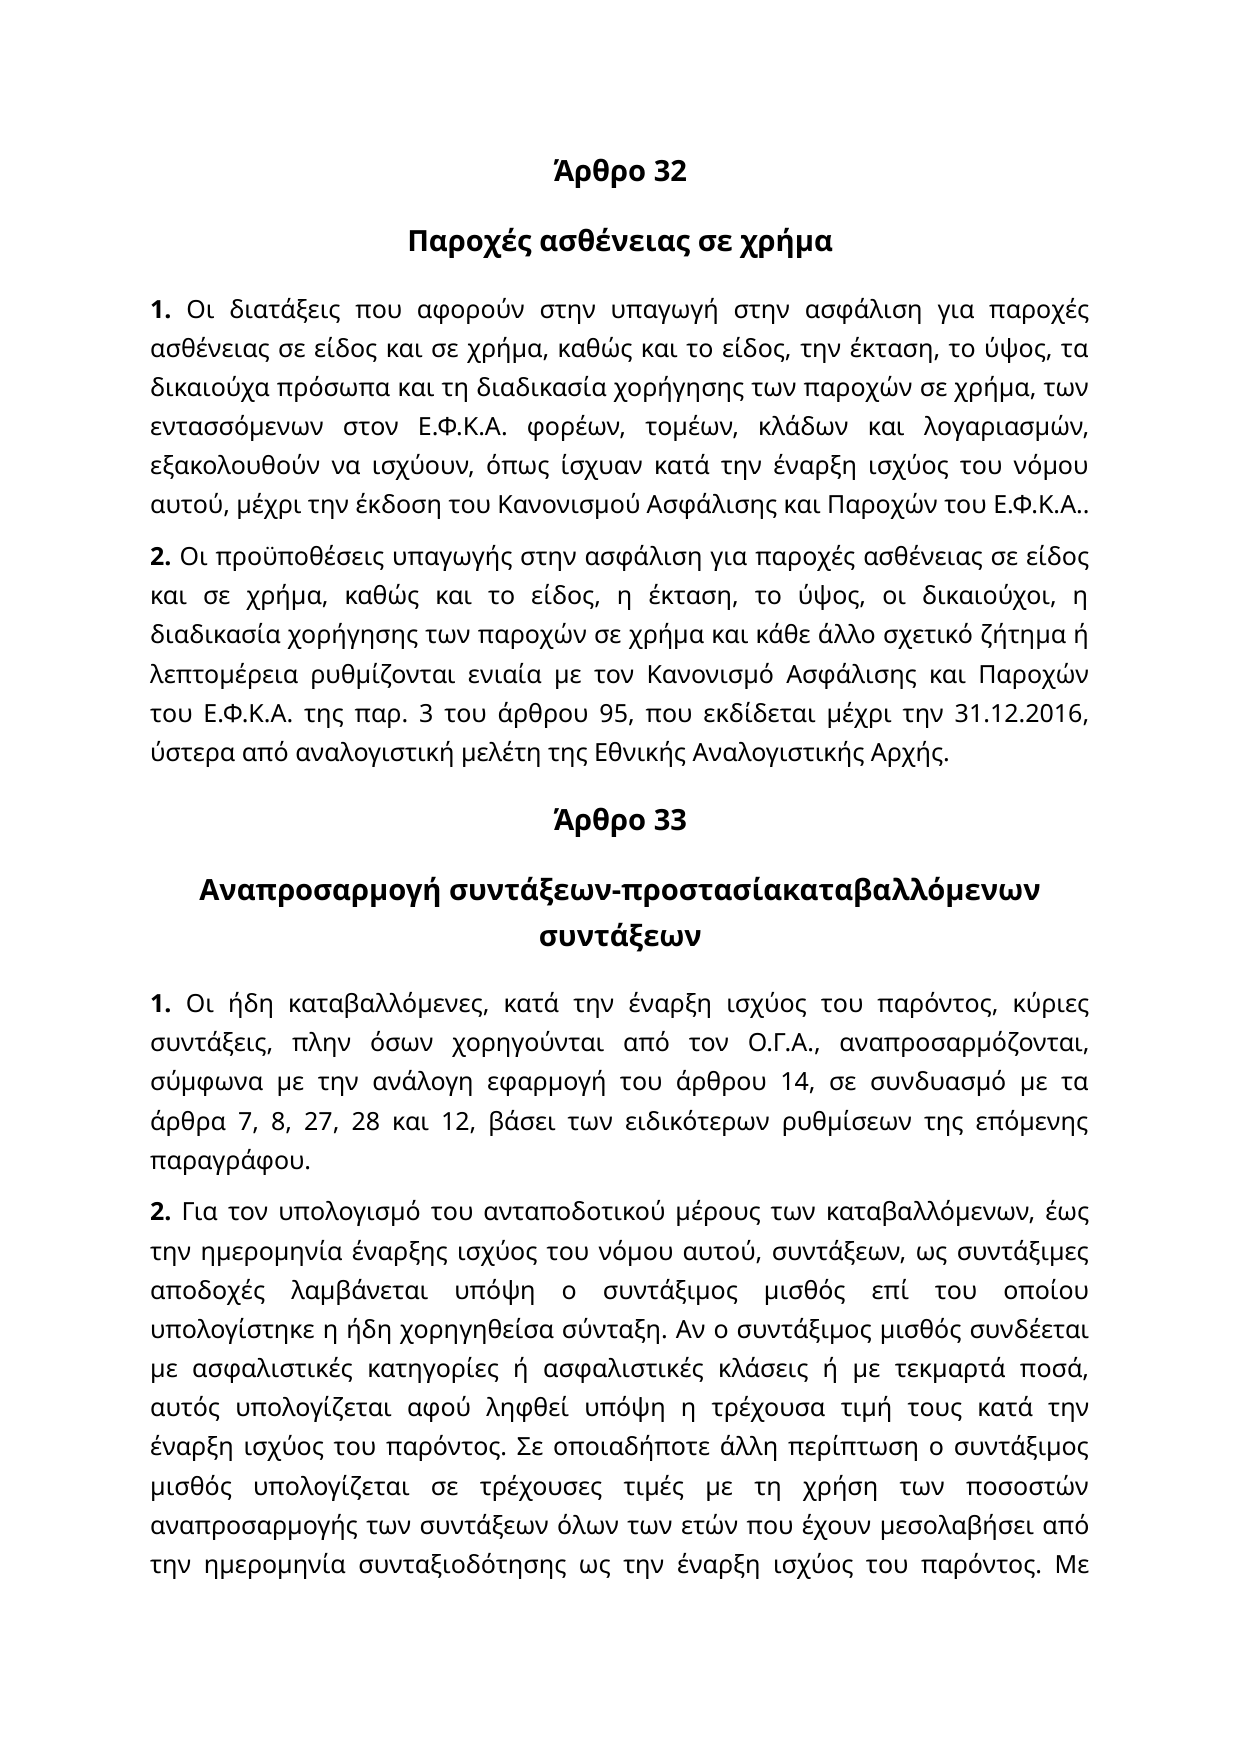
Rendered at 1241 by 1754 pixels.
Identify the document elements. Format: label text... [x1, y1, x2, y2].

subtitle Αναπροσαρμογή συντάξεων-προστασίακαταβαλλόμενων συντάξεων [150, 869, 1090, 955]
subtitle Άρθρο 33 [150, 799, 1090, 838]
subtitle Παροχές ασθένειας σε χρήμα [150, 221, 1090, 260]
text 2. Για τον υπολογισμό του ανταποδοτικού μέρους των καταβαλλόμενων, έως την ημερομηνία έναρξης ισχύος του νόμου αυτού, συντάξεων, ως συντάξιμες αποδοχές λαμβάνεται υπόψη ο συντάξιμος μισθός επί του οποίου υπολογίστηκε η ήδη χορηγηθείσα σύνταξη. Αν ο συντάξιμος μισθός συνδέεται με ασφαλιστικές κατηγορίες ή ασφαλιστικές κλάσεις ή με τεκμαρτά ποσά, αυτός υπολογίζεται αφού ληφθεί υπόψη η τρέχουσα τιμή τους κατά την έναρξη ισχύος του παρόντος. Σε οποιαδήποτε άλλη περίπτωση ο συντάξιμος μισθός υπολογίζεται σε τρέχουσες τιμές με τη χρήση των ποσοστών αναπροσαρμογής των συντάξεων όλων των ετών που έχουν μεσολαβήσει από την ημερομηνία συνταξιοδότησης ως την έναρξη ισχύος του παρόντος. Με [150, 1194, 1090, 1581]
subtitle Άρθρο 32 [150, 150, 1090, 190]
text 2. Οι προϋποθέσεις υπαγωγής στην ασφάλιση για παροχές ασθένειας σε είδος και σε χρήμα, καθώς και το είδος, η έκταση, το ύψος, οι δικαιούχοι, η διαδικασία χορήγησης των παροχών σε χρήμα και κάθε άλλο σχετικό ζήτημα ή λεπτομέρεια ρυθμίζονται ενιαία με τον Κανονισμό Ασφάλισης και Παροχών του Ε.Φ.Κ.Α. της παρ. 3 του άρθρου 95, που εκδίδεται μέχρι την 31.12.2016, ύστερα από αναλογιστική μελέτη της Εθνικής Αναλογιστικής Αρχής. [150, 539, 1090, 769]
text 1. Οι διατάξεις που αφορούν στην υπαγωγή στην ασφάλιση για παροχές ασθένειας σε είδος και σε χρήμα, καθώς και το είδος, την έκταση, το ύψος, τα δικαιούχα πρόσωπα και τη διαδικασία χορήγησης των παροχών σε χρήμα, των εντασσόμενων στον Ε.Φ.Κ.Α. φορέων, τομέων, κλάδων και λογαριασμών, εξακολουθούν να ισχύουν, όπως ίσχυαν κατά την έναρξη ισχύος του νόμου αυτού, μέχρι την έκδοση του Κανονισμού Ασφάλισης και Παροχών του Ε.Φ.Κ.Α.. [150, 291, 1090, 521]
text 1. Οι ήδη καταβαλλόμενες, κατά την έναρξη ισχύος του παρόντος, κύριες συντάξεις, πλην όσων χορηγούνται από τον Ο.Γ.Α., αναπροσαρμόζονται, σύμφωνα με την ανάλογη εφαρμογή του άρθρου 14, σε συνδυασμό με τα άρθρα 7, 8, 27, 28 και 12, βάσει των ειδικότερων ρυθμίσεων της επόμενης παραγράφου. [150, 986, 1090, 1176]
